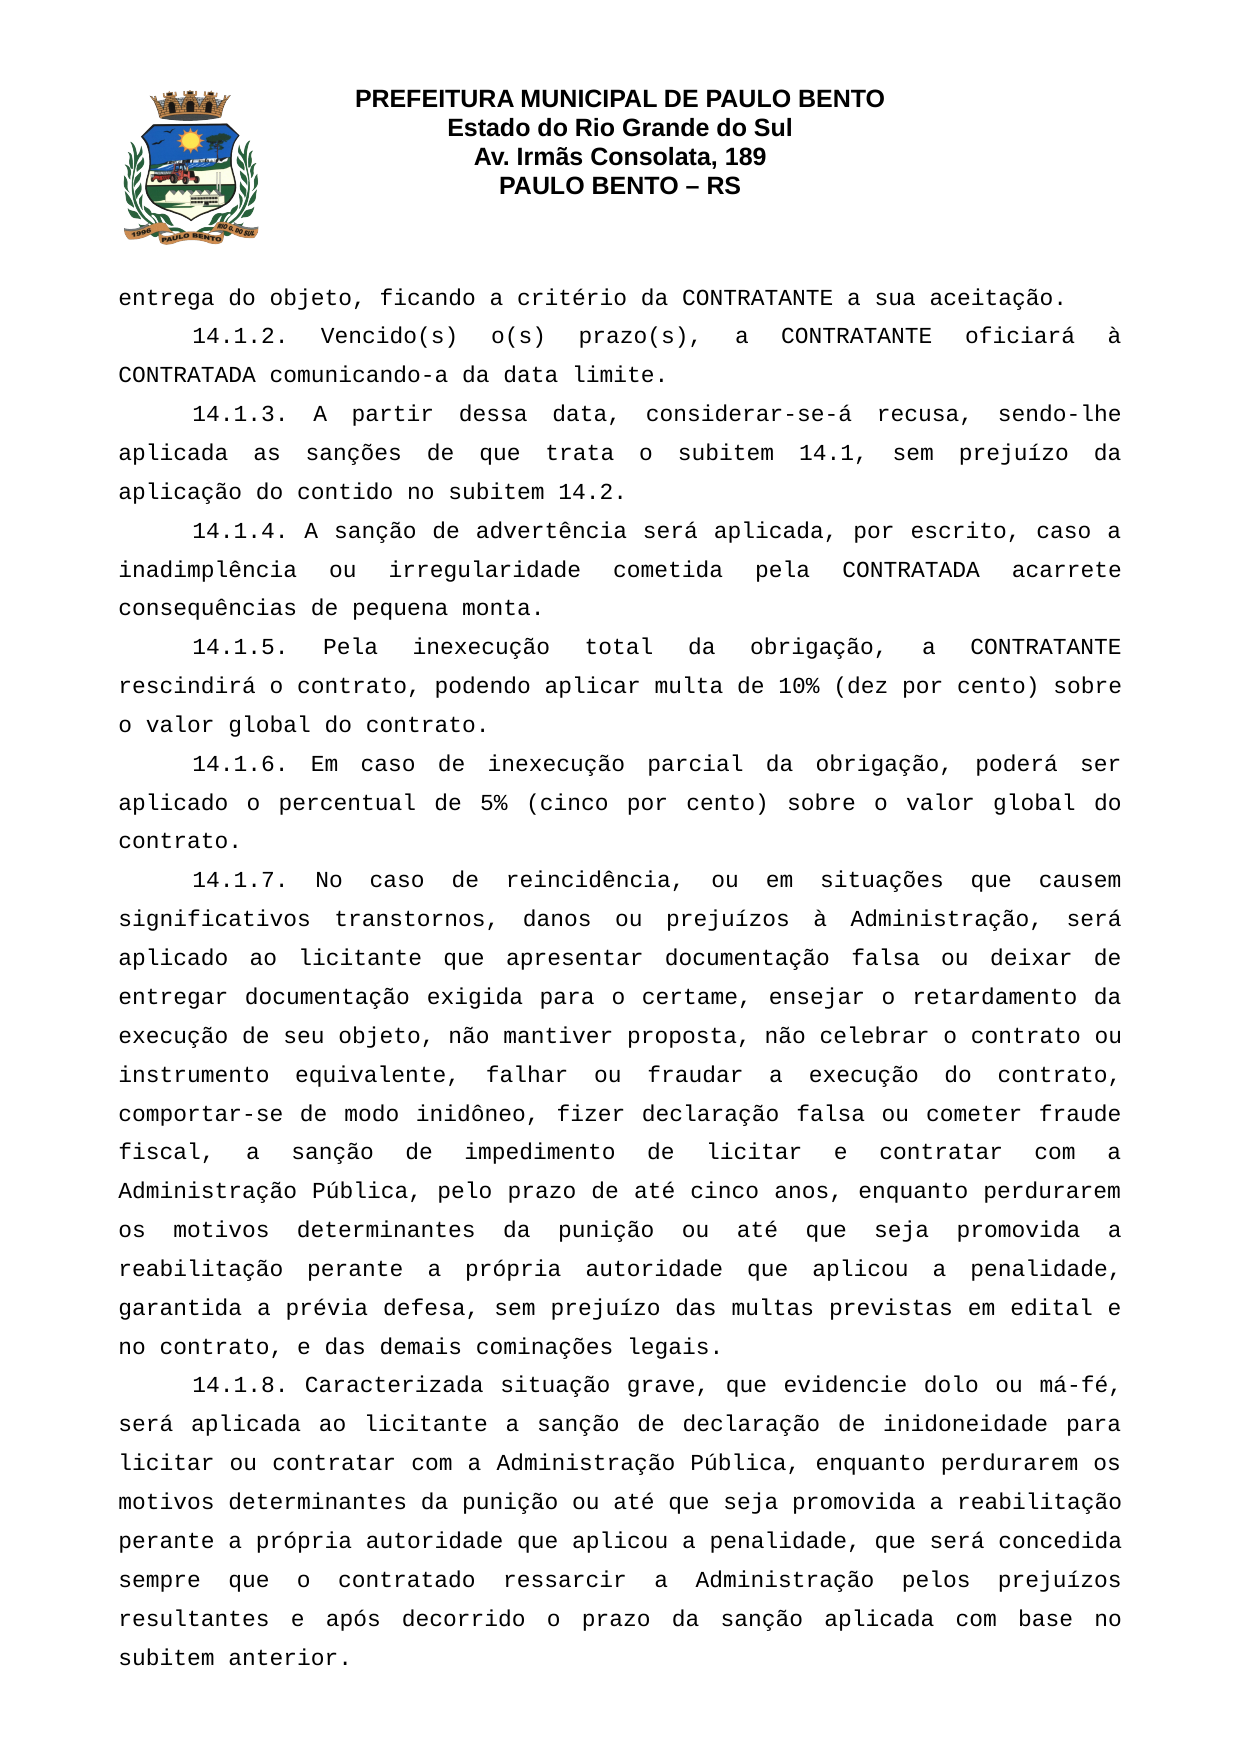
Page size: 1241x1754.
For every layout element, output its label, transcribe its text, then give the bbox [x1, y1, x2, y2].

text 14.1.8. Caracterizada situação grave, que evidencie dolo ou má-fé, será aplicada ao licitante a sanção de declaração de inidoneidade para licitar ou contratar com a Administração Pública, enquanto perdurarem os motivos determinantes da punição ou até que seja promovida a reabilitação perante a própria autoridade que aplicou a penalidade, que será concedida sempre que o contratado ressarcir a Administração pelos prejuízos resultantes e após decorrido o prazo da sanção aplicada com base no subitem anterior. [118, 1374, 1122, 1672]
text 14.1.3. A partir dessa data, considerar-se-á recusa, sendo-lhe aplicada as sanções de que trata o subitem 14.1, sem prejuízo da aplicação do contido no subitem 14.2. [118, 402, 1122, 506]
text 14.1.2. Vencido(s) o(s) prazo(s), a CONTRATANTE oficiará à CONTRATADA comunicando-a da data limite. [118, 325, 1122, 389]
text 14.1.5. Pela inexecução total da obrigação, a CONTRATANTE rescindirá o contrato, podendo aplicar multa de 10% (dez por cento) sobre o valor global do contrato. [118, 636, 1122, 739]
text entrega do objeto, ficando a critério da CONTRATANTE a sua aceitação. [118, 286, 1122, 312]
text 14.1.4. A sanção de advertência será aplicada, por escrito, caso a inadimplência ou irregularidade cometida pela CONTRATADA acarrete consequências de pequena monta. [118, 519, 1122, 623]
text 14.1.7. No caso de reincidência, ou em situações que causem significativos transtornos, danos ou prejuízos à Administração, será aplicado ao licitante que apresentar documentação falsa ou deixar de entregar documentação exigida para o certame, ensejar o retardamento da execução de seu objeto, não mantiver proposta, não celebrar o contrato ou instrumento equivalente, falhar ou fraudar a execução do contrato, comportar-se de modo inidôneo, fizer declaração falsa ou cometer fraude fiscal, a sanção de impedimento de licitar e contratar com a Administração Pública, pelo prazo de até cinco anos, enquanto perdurarem os motivos determinantes da punição ou até que seja promovida a reabilitação perante a própria autoridade que aplicou a penalidade, garantida a prévia defesa, sem prejuízo das multas previstas em edital e no contrato, e das demais cominações legais. [118, 869, 1122, 1361]
text 14.1.6. Em caso de inexecução parcial da obrigação, poderá ser aplicado o percentual de 5% (cinco por cento) sobre o valor global do contrato. [118, 752, 1122, 856]
picture [123, 90, 259, 245]
